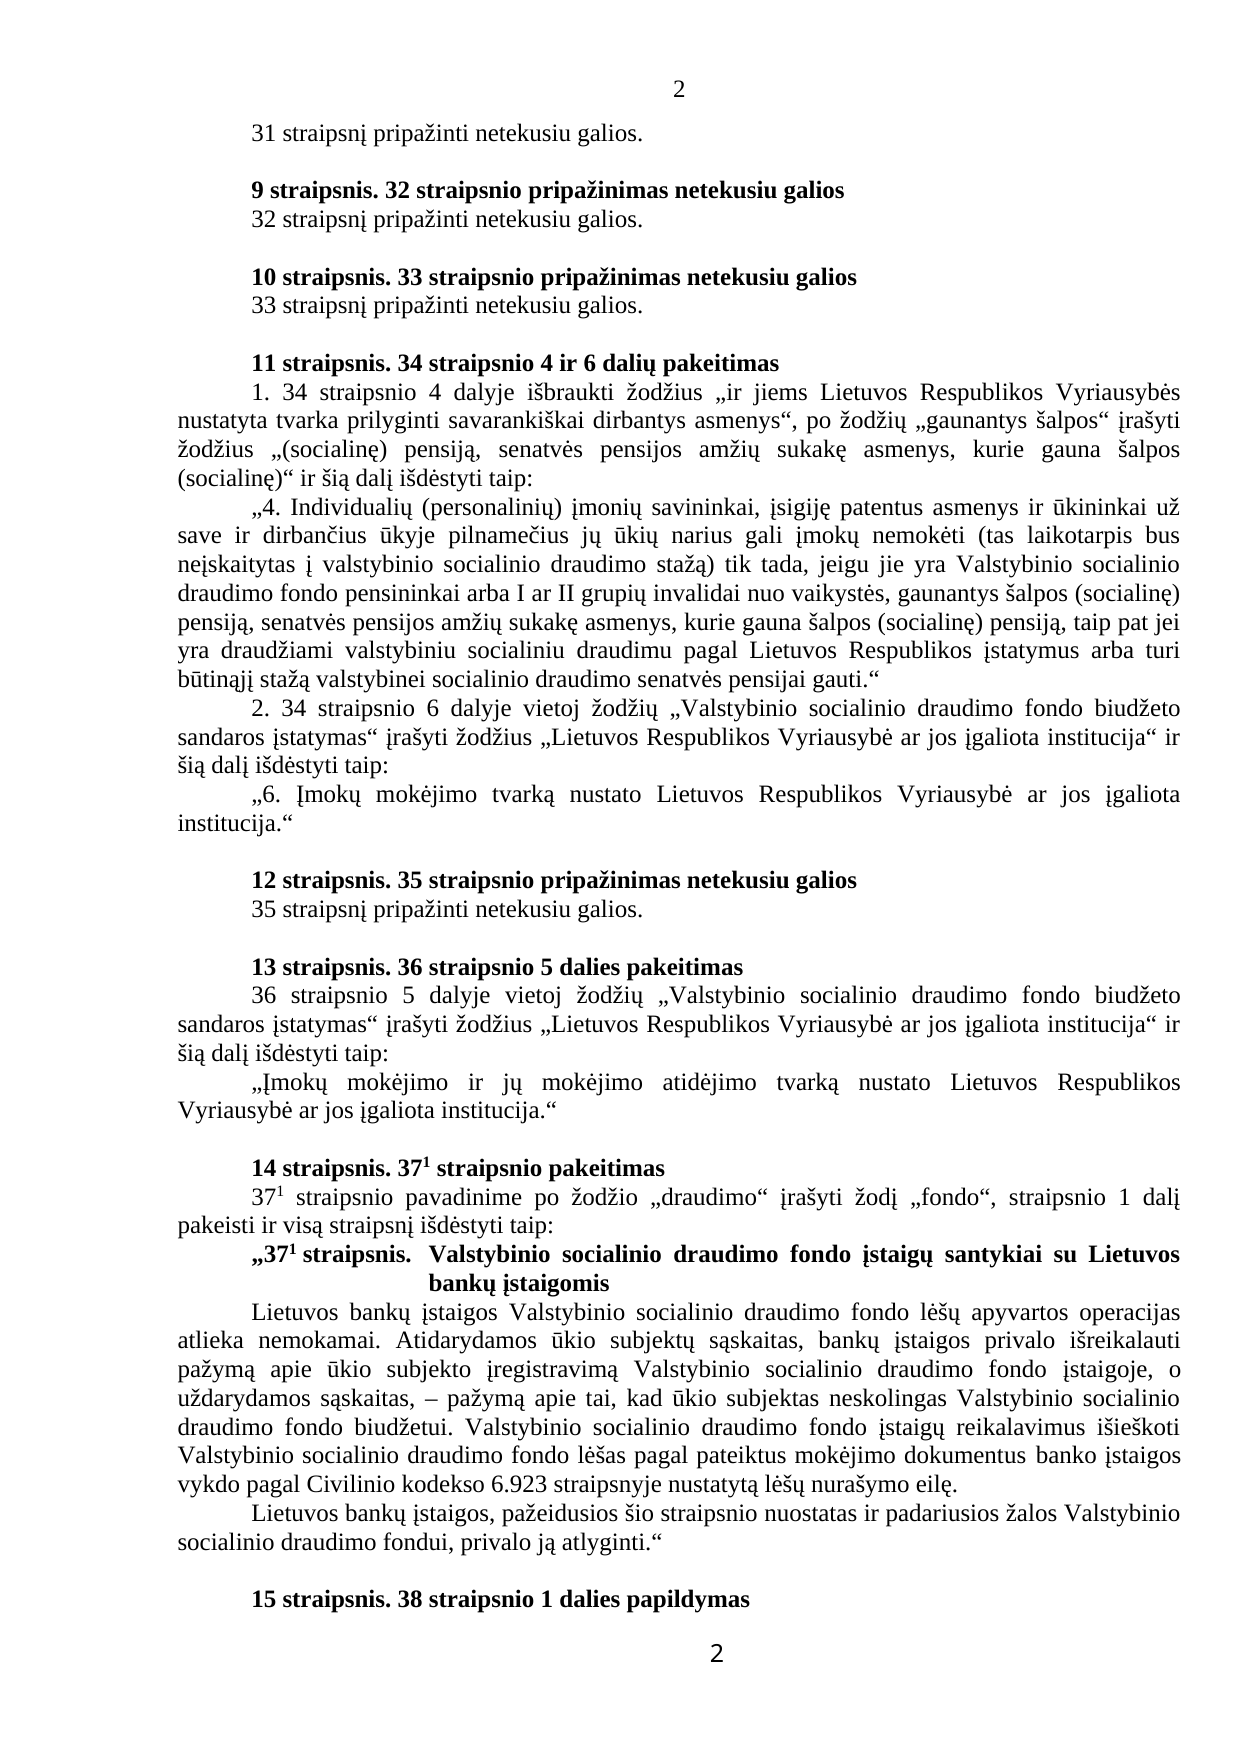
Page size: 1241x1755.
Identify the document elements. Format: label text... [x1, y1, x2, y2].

text 32 straipsnį pripažinti netekusiu galios. [177, 204, 1181, 233]
text 36 straipsnio 5 dalyje vietoj žodžių „Valstybinio socialinio draudimo fondo biudžeto sandaros įstatymas“ įrašyti žodžius „Lietuvos Respublikos Vyriausybė ar jos įgaliota institucija“ ir šią dalį išdėstyti taip: [177, 981, 1181, 1067]
text „371 straipsnis. Valstybinio socialinio draudimo fondo įstaigų santykiai su Lietuvos bankų įstaigomis [251, 1239, 1181, 1297]
text „4. Individualių (personalinių) įmonių savininkai, įsigiję patentus asmenys ir ūkininkai už save ir dirbančius ūkyje pilnamečius jų ūkių narius gali įmokų nemokėti (tas laikotarpis bus neįskaitytas į valstybinio socialinio draudimo stažą) tik tada, jeigu jie yra Valstybinio socialinio draudimo fondo pensininkai arba I ar II grupių invalidai nuo vaikystės, gaunantys šalpos (socialinę) pensiją, senatvės pensijos amžių sukakę asmenys, kurie gauna šalpos (socialinę) pensiją, taip pat jei yra draudžiami valstybiniu socialiniu draudimu pagal Lietuvos Respublikos įstatymus arba turi būtinąjį stažą valstybinei socialinio draudimo senatvės pensijai gauti.“ [177, 492, 1181, 693]
text 2. 34 straipsnio 6 dalyje vietoj žodžių „Valstybinio socialinio draudimo fondo biudžeto sandaros įstatymas“ įrašyti žodžius „Lietuvos Respublikos Vyriausybė ar jos įgaliota institucija“ ir šią dalį išdėstyti taip: [177, 693, 1181, 779]
text 15 straipsnis. 38 straipsnio 1 dalies papildymas [177, 1584, 1181, 1613]
text 33 straipsnį pripažinti netekusiu galios. [177, 291, 1181, 319]
text „Įmokų mokėjimo ir jų mokėjimo atidėjimo tvarką nustato Lietuvos Respublikos Vyriausybė ar jos įgaliota institucija.“ [177, 1067, 1181, 1124]
text 31 straipsnį pripažinti netekusiu galios. [177, 118, 1181, 147]
text Lietuvos bankų įstaigos, pažeidusios šio straipsnio nuostatas ir padariusios žalos Valstybinio socialinio draudimo fondui, privalo ją atlyginti.“ [177, 1498, 1181, 1556]
text Lietuvos bankų įstaigos Valstybinio socialinio draudimo fondo lėšų apyvartos operacijas atlieka nemokamai. Atidarydamos ūkio subjektų sąskaitas, bankų įstaigos privalo išreikalauti pažymą apie ūkio subjekto įregistravimą Valstybinio socialinio draudimo fondo įstaigoje, o uždarydamos sąskaitas, – pažymą apie tai, kad ūkio subjektas neskolingas Valstybinio socialinio draudimo fondo biudžetui. Valstybinio socialinio draudimo fondo įstaigų reikalavimus išieškoti Valstybinio socialinio draudimo fondo lėšas pagal pateiktus mokėjimo dokumentus banko įstaigos vykdo pagal Civilinio kodekso 6.923 straipsnyje nustatytą lėšų nurašymo eilę. [177, 1297, 1181, 1498]
text „6. Įmokų mokėjimo tvarką nustato Lietuvos Respublikos Vyriausybė ar jos įgaliota institucija.“ [177, 779, 1181, 837]
text 10 straipsnis. 33 straipsnio pripažinimas netekusiu galios [177, 262, 1181, 291]
text 9 straipsnis. 32 straipsnio pripažinimas netekusiu galios [177, 176, 1181, 204]
text 12 straipsnis. 35 straipsnio pripažinimas netekusiu galios [177, 866, 1181, 894]
text 35 straipsnį pripažinti netekusiu galios. [177, 894, 1181, 923]
text 371 straipsnio pavadinime po žodžio „draudimo“ įrašyti žodį „fondo“, straipsnio 1 dalį pakeisti ir visą straipsnį išdėstyti taip: [177, 1182, 1181, 1239]
text 14 straipsnis. 371 straipsnio pakeitimas [177, 1153, 1181, 1182]
text 1. 34 straipsnio 4 dalyje išbraukti žodžius „ir jiems Lietuvos Respublikos Vyriausybės nustatyta tvarka prilyginti savarankiškai dirbantys asmenys“, po žodžių „gaunantys šalpos“ įrašyti žodžius „(socialinę) pensiją, senatvės pensijos amžių sukakę asmenys, kurie gauna šalpos (socialinę)“ ir šią dalį išdėstyti taip: [177, 377, 1181, 492]
text 11 straipsnis. 34 straipsnio 4 ir 6 dalių pakeitimas [177, 348, 1181, 377]
text 13 straipsnis. 36 straipsnio 5 dalies pakeitimas [177, 952, 1181, 981]
